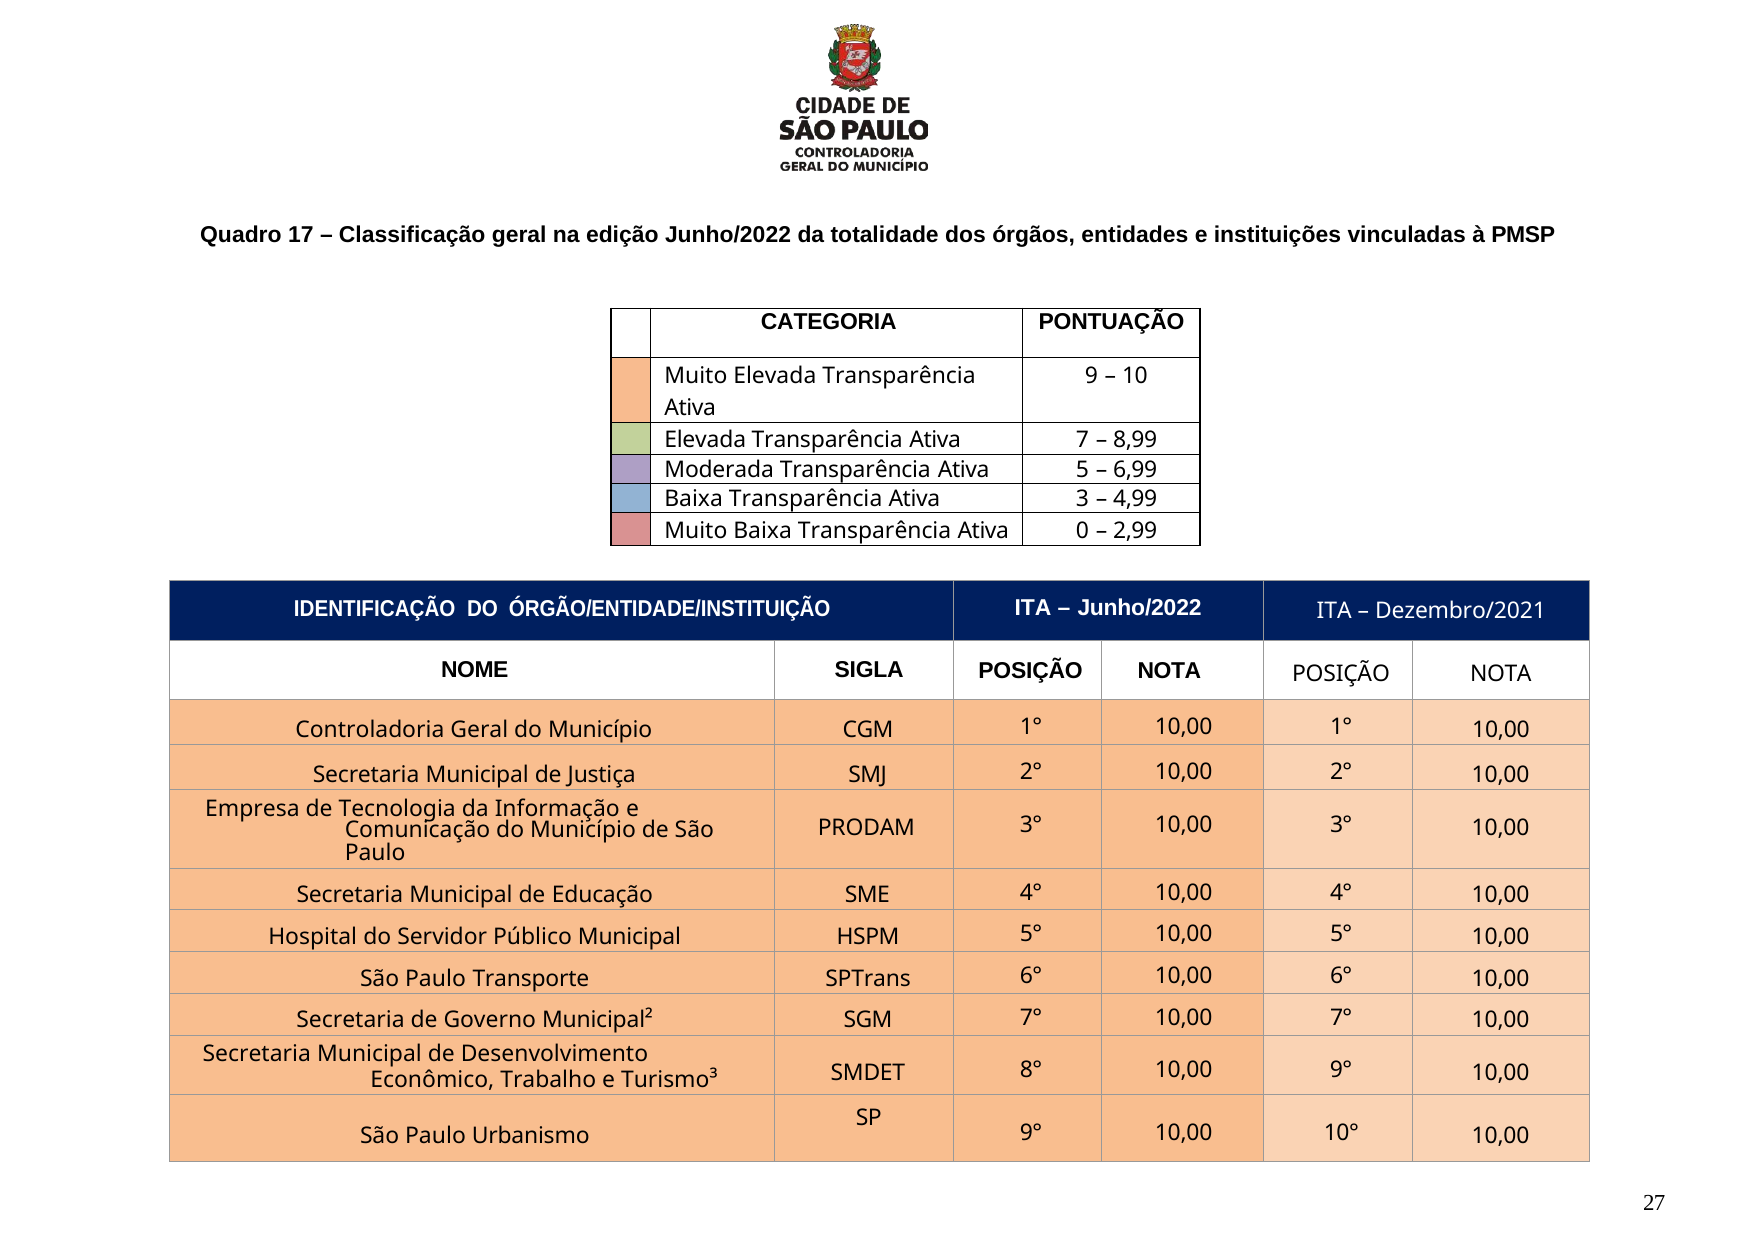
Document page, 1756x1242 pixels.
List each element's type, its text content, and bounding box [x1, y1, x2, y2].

table_cell [612, 513, 650, 545]
table_cell 3° [1264, 790, 1412, 868]
table_cell Secretaria Municipal de Desenvolvimento Econômico, Trabalho e Turismo³ [170, 1036, 774, 1094]
table_cell 10,00 [1413, 1036, 1589, 1094]
table_cell 3 – 4,99 [1023, 484, 1199, 512]
table_cell Muito Elevada Transparência Ativa [651, 358, 1022, 422]
table_cell [612, 358, 650, 422]
table_cell 7 – 8,99 [1023, 423, 1199, 454]
table_cell 10,00 [1413, 994, 1589, 1035]
table_cell 10,00 [1102, 910, 1263, 951]
table_cell 9° [954, 1095, 1101, 1161]
table_cell 10,00 [1102, 745, 1263, 789]
table_cell SMJ [775, 745, 953, 789]
table_cell 10,00 [1102, 994, 1263, 1035]
table_cell Secretaria Municipal de Justiça [170, 745, 774, 789]
table_header CATEGORIA [651, 309, 1022, 357]
table_cell 10,00 [1413, 1095, 1589, 1161]
table_header ITA – Dezembro/2021 [1264, 581, 1589, 640]
table_cell 2° [1264, 745, 1412, 789]
table_cell 0 – 2,99 [1023, 513, 1199, 545]
table_cell 10° [1264, 1095, 1412, 1161]
table_cell 10,00 [1413, 745, 1589, 789]
table_cell 5° [1264, 910, 1412, 951]
table_cell [612, 484, 650, 512]
table_cell NOTA [1102, 641, 1263, 699]
table_cell NOME [170, 641, 774, 699]
table_cell Secretaria Municipal de Educação [170, 869, 774, 909]
table_cell 7° [1264, 994, 1412, 1035]
table_cell POSIÇÃO [954, 641, 1101, 699]
table_cell 3° [954, 790, 1101, 868]
table_cell 6° [954, 952, 1101, 993]
table_cell PRODAM [775, 790, 953, 868]
table_cell SGM [775, 994, 953, 1035]
table_cell SP [775, 1095, 953, 1161]
table_cell 10,00 [1102, 952, 1263, 993]
table_cell Elevada Transparência Ativa [651, 423, 1022, 454]
table_cell 10,00 [1102, 869, 1263, 909]
table_cell 10,00 [1413, 790, 1589, 868]
table_cell HSPM [775, 910, 953, 951]
table_cell POSIÇÃO [1264, 641, 1412, 699]
table_cell 7° [954, 994, 1101, 1035]
table_cell Baixa Transparência Ativa [651, 484, 1022, 512]
table_cell São Paulo Urbanismo [170, 1095, 774, 1161]
table_cell 10,00 [1413, 910, 1589, 951]
table_cell 10,00 [1102, 790, 1263, 868]
table_cell 10,00 [1413, 952, 1589, 993]
table_cell Controladoria Geral do Município [170, 700, 774, 744]
table_cell 5° [954, 910, 1101, 951]
table_cell Muito Baixa Transparência Ativa [651, 513, 1022, 545]
table_cell 10,00 [1102, 1095, 1263, 1161]
table_cell Moderada Transparência Ativa [651, 455, 1022, 483]
table_header IDENTIFICAÇÃO DO ÓRGÃO/ENTIDADE/INSTITUIÇÃO [170, 581, 953, 640]
table_cell 10,00 [1413, 869, 1589, 909]
table_cell São Paulo Transporte [170, 952, 774, 993]
table_cell 1° [1264, 700, 1412, 744]
table_cell 10,00 [1413, 700, 1589, 744]
table_cell 10,00 [1102, 700, 1263, 744]
table_cell SIGLA [775, 641, 953, 699]
table_cell CGM [775, 700, 953, 744]
table_cell 4° [954, 869, 1101, 909]
table_cell [612, 423, 650, 454]
table_cell 5 – 6,99 [1023, 455, 1199, 483]
table_cell Hospital do Servidor Público Municipal [170, 910, 774, 951]
table_cell 4° [1264, 869, 1412, 909]
table_header [612, 309, 650, 357]
table_cell SPTrans [775, 952, 953, 993]
table_header ITA – Junho/2022 [954, 581, 1263, 640]
table_header PONTUAÇÃO [1023, 309, 1199, 357]
table_cell NOTA [1413, 641, 1589, 699]
table_cell Secretaria de Governo Municipal² [170, 994, 774, 1035]
table_cell 9° [1264, 1036, 1412, 1094]
table_cell 1° [954, 700, 1101, 744]
table_cell 10,00 [1102, 1036, 1263, 1094]
table_cell 2° [954, 745, 1101, 789]
text Quadro 17 – Classificação geral na edição Junho/2022 da totalidade dos órgãos, entidades e instituições vinculadas à PMSP [200, 221, 1681, 248]
table_cell 9 – 10 [1023, 358, 1199, 422]
table_cell 6° [1264, 952, 1412, 993]
table_cell Empresa de Tecnologia da Informação e Comunicação do Município de São Paulo [170, 790, 774, 868]
table_cell 8° [954, 1036, 1101, 1094]
table_cell [612, 455, 650, 483]
table_cell SME [775, 869, 953, 909]
table_cell SMDET [775, 1036, 953, 1094]
